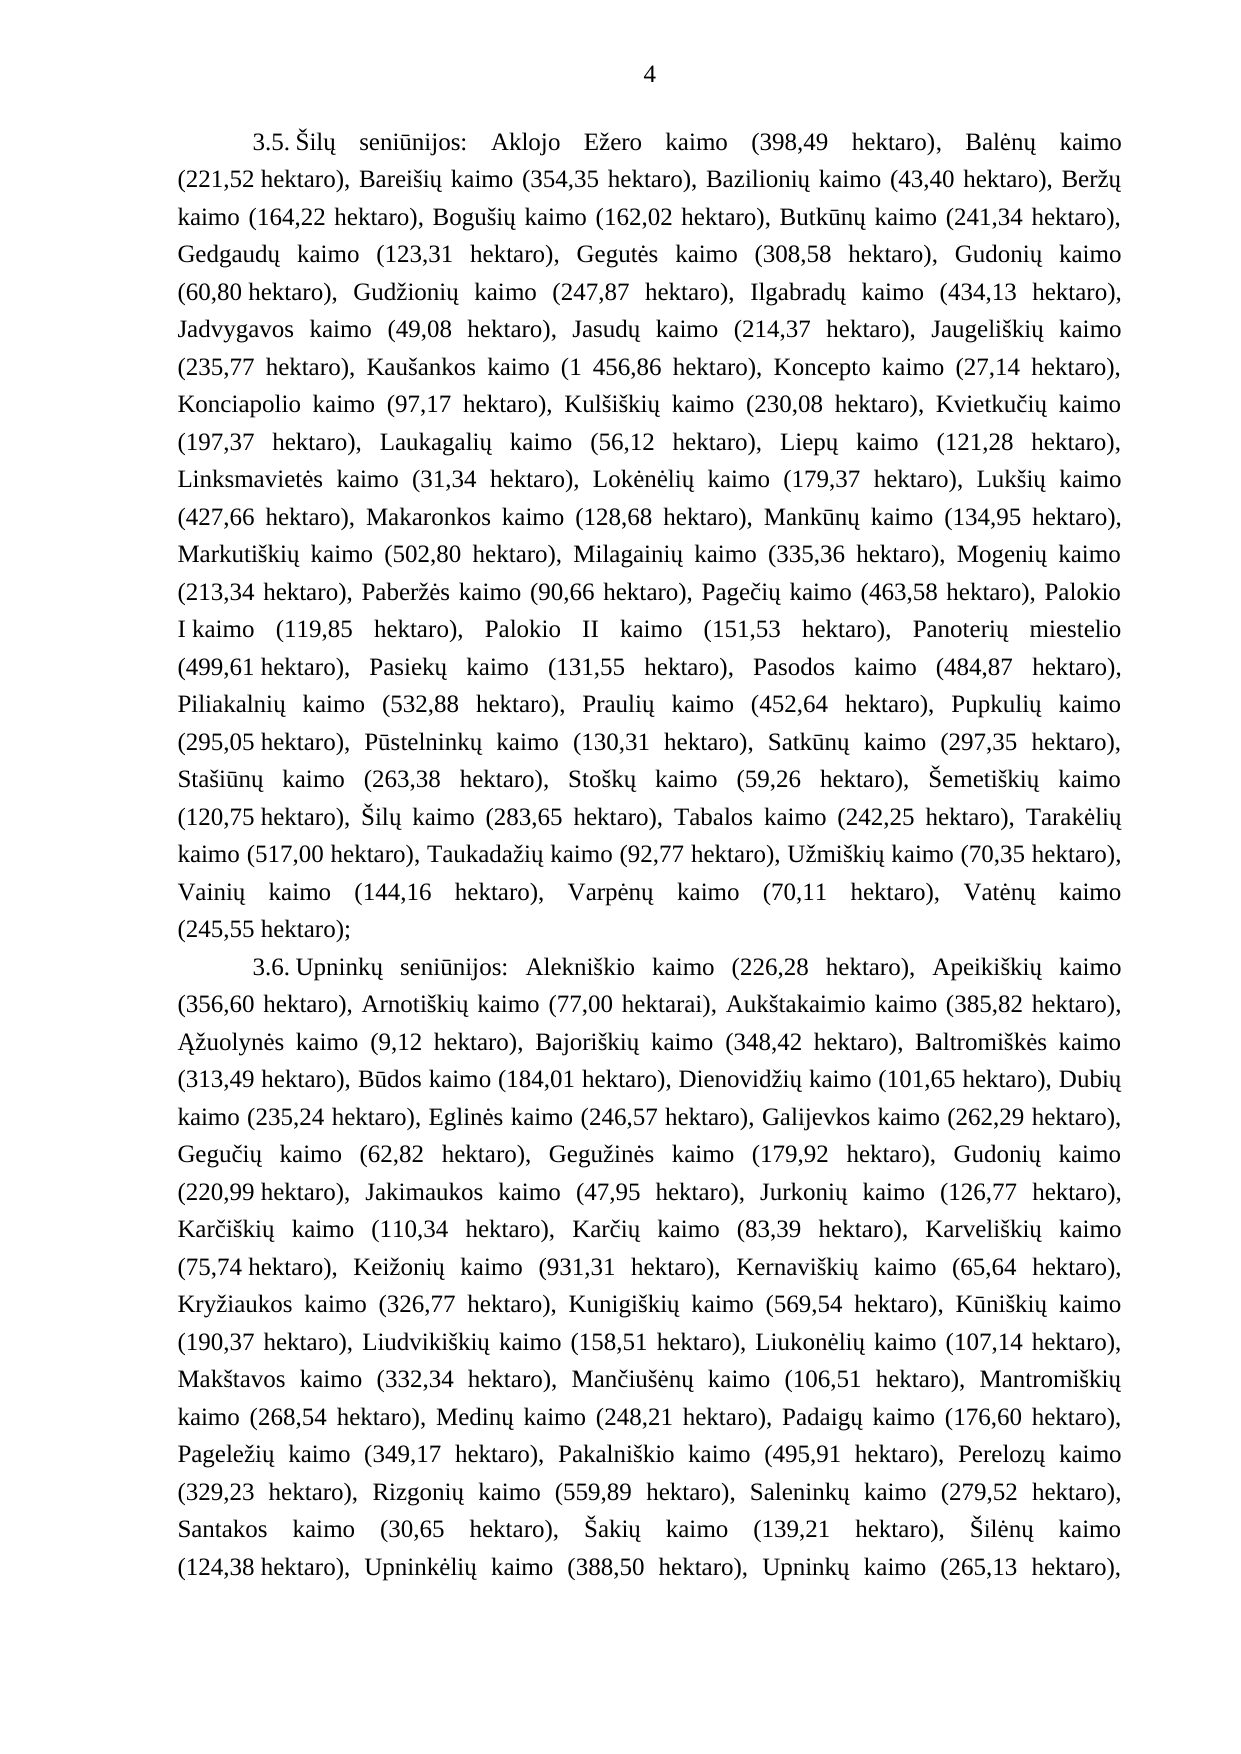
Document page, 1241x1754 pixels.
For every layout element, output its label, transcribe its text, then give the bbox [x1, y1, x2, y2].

text 3.5. Šilų seniūnijos: Aklojo Ežero kaimo (398,49 hektaro), Balėnų kaimo (221,52 hektaro), Bareišių kaimo (354,35 hektaro), Bazilionių kaimo (43,40 hektaro), Beržų kaimo (164,22 hektaro), Bogušių kaimo (162,02 hektaro), Butkūnų kaimo (241,34 hektaro), Gedgaudų kaimo (123,31 hektaro), Gegutės kaimo (308,58 hektaro), Gudonių kaimo (60,80 hektaro), Gudžionių kaimo (247,87 hektaro), Ilgabradų kaimo (434,13 hektaro), Jadvygavos kaimo (49,08 hektaro), Jasudų kaimo (214,37 hektaro), Jaugeliškių kaimo (235,77 hektaro), Kaušankos kaimo (1 456,86 hektaro), Koncepto kaimo (27,14 hektaro), Konciapolio kaimo (97,17 hektaro), Kulšiškių kaimo (230,08 hektaro), Kvietkučių kaimo (197,37 hektaro), Laukagalių kaimo (56,12 hektaro), Liepų kaimo (121,28 hektaro), Linksmavietės kaimo (31,34 hektaro), Lokėnėlių kaimo (179,37 hektaro), Lukšių kaimo (427,66 hektaro), Makaronkos kaimo (128,68 hektaro), Mankūnų kaimo (134,95 hektaro), Markutiškių kaimo (502,80 hektaro), Milagainių kaimo (335,36 hektaro), Mogenių kaimo (213,34 hektaro), Paberžės kaimo (90,66 hektaro), Pagečių kaimo (463,58 hektaro), Palokio I kaimo (119,85 hektaro), Palokio II kaimo (151,53 hektaro), Panoterių miestelio (499,61 hektaro), Pasiekų kaimo (131,55 hektaro), Pasodos kaimo (484,87 hektaro), Piliakalnių kaimo (532,88 hektaro), Praulių kaimo (452,64 hektaro), Pupkulių kaimo (295,05 hektaro), Pūstelninkų kaimo (130,31 hektaro), Satkūnų kaimo (297,35 hektaro), Stašiūnų kaimo (263,38 hektaro), Stoškų kaimo (59,26 hektaro), Šemetiškių kaimo (120,75 hektaro), Šilų kaimo (283,65 hektaro), Tabalos kaimo (242,25 hektaro), Tarakėlių kaimo (517,00 hektaro), Taukadažių kaimo (92,77 hektaro), Užmiškių kaimo (70,35 hektaro), Vainių kaimo (144,16 hektaro), Varpėnų kaimo (70,11 hektaro), Vatėnų kaimo (245,55 hektaro); [177, 118, 1122, 943]
text 3.6. Upninkų seniūnijos: Alekniškio kaimo (226,28 hektaro), Apeikiškių kaimo (356,60 hektaro), Arnotiškių kaimo (77,00 hektarai), Aukštakaimio kaimo (385,82 hektaro), Ąžuolynės kaimo (9,12 hektaro), Bajoriškių kaimo (348,42 hektaro), Baltromiškės kaimo (313,49 hektaro), Būdos kaimo (184,01 hektaro), Dienovidžių kaimo (101,65 hektaro), Dubių kaimo (235,24 hektaro), Eglinės kaimo (246,57 hektaro), Galijevkos kaimo (262,29 hektaro), Gegučių kaimo (62,82 hektaro), Gegužinės kaimo (179,92 hektaro), Gudonių kaimo (220,99 hektaro), Jakimaukos kaimo (47,95 hektaro), Jurkonių kaimo (126,77 hektaro), Karčiškių kaimo (110,34 hektaro), Karčių kaimo (83,39 hektaro), Karveliškių kaimo (75,74 hektaro), Keižonių kaimo (931,31 hektaro), Kernaviškių kaimo (65,64 hektaro), Kryžiaukos kaimo (326,77 hektaro), Kunigiškių kaimo (569,54 hektaro), Kūniškių kaimo (190,37 hektaro), Liudvikiškių kaimo (158,51 hektaro), Liukonėlių kaimo (107,14 hektaro), Makštavos kaimo (332,34 hektaro), Mančiušėnų kaimo (106,51 hektaro), Mantromiškių kaimo (268,54 hektaro), Medinų kaimo (248,21 hektaro), Padaigų kaimo (176,60 hektaro), Pageležių kaimo (349,17 hektaro), Pakalniškio kaimo (495,91 hektaro), Perelozų kaimo (329,23 hektaro), Rizgonių kaimo (559,89 hektaro), Saleninkų kaimo (279,52 hektaro), Santakos kaimo (30,65 hektaro), Šakių kaimo (139,21 hektaro), Šilėnų kaimo (124,38 hektaro), Upninkėlių kaimo (388,50 hektaro), Upninkų kaimo (265,13 hektaro), [177, 943, 1122, 1581]
